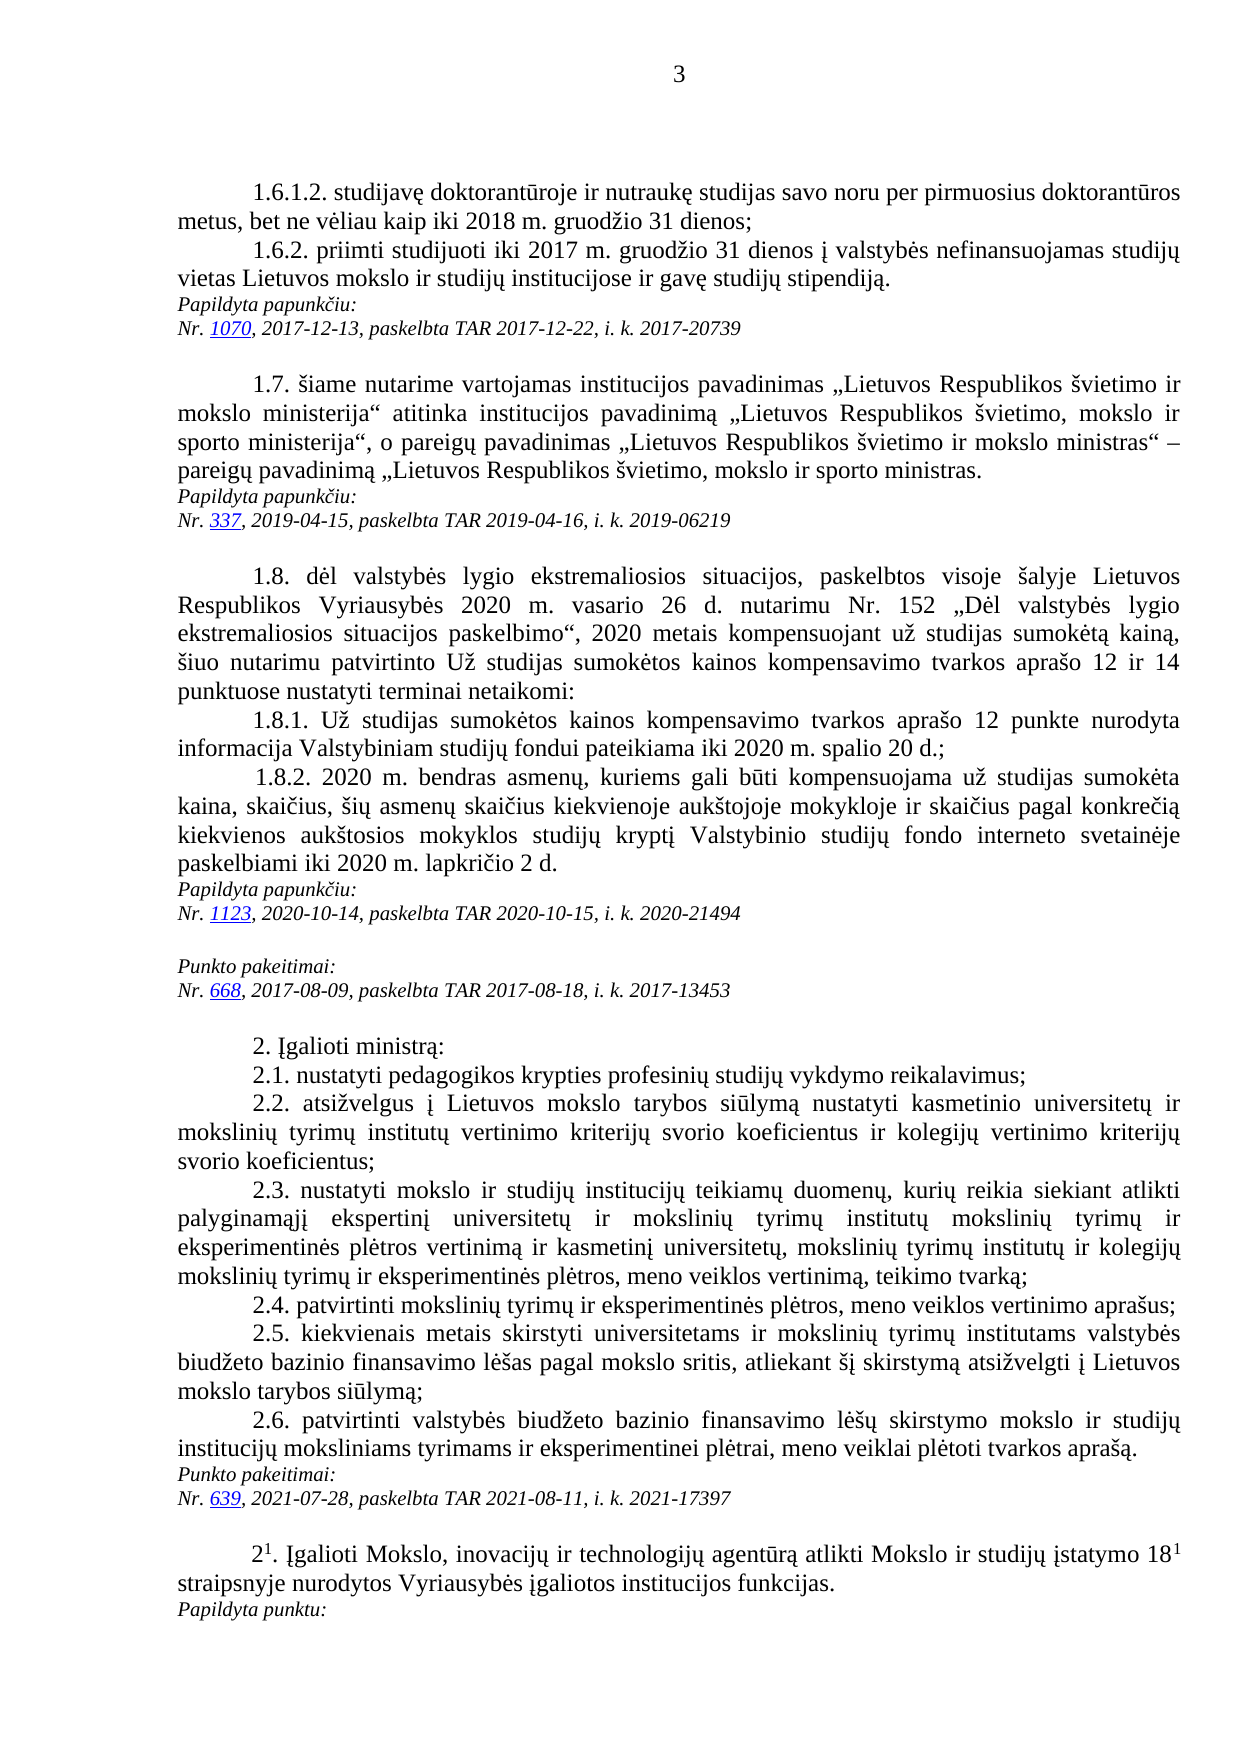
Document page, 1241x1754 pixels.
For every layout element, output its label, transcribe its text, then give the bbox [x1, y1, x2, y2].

text 21. Įgalioti Mokslo, inovacijų ir technologijų agentūrą atlikti Mokslo ir studijų įstatymo 181 straipsnyje nurodytos Vyriausybės įgaliotos institucijos funkcijas. [177, 1539, 1181, 1597]
text Nr. 1123, 2020-10-14, paskelbta TAR 2020-10-15, i. k. 2020-21494 [177, 901, 1181, 925]
text 2.5. kiekvienais metais skirstyti universitetams ir mokslinių tyrimų institutams valstybės biudžeto bazinio finansavimo lėšas pagal mokslo sritis, atliekant šį skirstymą atsižvelgti į Lietuvos mokslo tarybos siūlymą; [177, 1318, 1181, 1405]
text 2.6. patvirtinti valstybės biudžeto bazinio finansavimo lėšų skirstymo mokslo ir studijų institucijų moksliniams tyrimams ir eksperimentinei plėtrai, meno veiklai plėtoti tvarkos aprašą. [177, 1405, 1181, 1462]
text 1.8.2. 2020 m. bendras asmenų, kuriems gali būti kompensuojama už studijas sumokėta kaina, skaičius, šių asmenų skaičius kiekvienoje aukštojoje mokykloje ir skaičius pagal konkrečią kiekvienos aukštosios mokyklos studijų kryptį Valstybinio studijų fondo interneto svetainėje paskelbiami iki 2020 m. lapkričio 2 d. [177, 762, 1181, 877]
text Papildyta papunkčiu: [177, 877, 1181, 901]
text 2. Įgalioti ministrą: [177, 1031, 1181, 1060]
text 1.6.2. priimti studijuoti iki 2017 m. gruodžio 31 dienos į valstybės nefinansuojamas studijų vietas Lietuvos mokslo ir studijų institucijose ir gavę studijų stipendiją. [177, 235, 1181, 292]
text Punkto pakeitimai: [177, 954, 1181, 978]
text 2.4. patvirtinti mokslinių tyrimų ir eksperimentinės plėtros, meno veiklos vertinimo aprašus; [177, 1290, 1181, 1318]
text 1.8.1. Už studijas sumokėtos kainos kompensavimo tvarkos aprašo 12 punkte nurodyta informacija Valstybiniam studijų fondui pateikiama iki 2020 m. spalio 20 d.; [177, 705, 1181, 762]
text 2.3. nustatyti mokslo ir studijų institucijų teikiamų duomenų, kurių reikia siekiant atlikti palyginamąjį ekspertinį universitetų ir mokslinių tyrimų institutų mokslinių tyrimų ir eksperimentinės plėtros vertinimą ir kasmetinį universitetų, mokslinių tyrimų institutų ir kolegijų mokslinių tyrimų ir eksperimentinės plėtros, meno veiklos vertinimą, teikimo tvarką; [177, 1175, 1181, 1290]
text Papildyta papunkčiu: [177, 292, 1181, 316]
text 2.2. atsižvelgus į Lietuvos mokslo tarybos siūlymą nustatyti kasmetinio universitetų ir mokslinių tyrimų institutų vertinimo kriterijų svorio koeficientus ir kolegijų vertinimo kriterijų svorio koeficientus; [177, 1088, 1181, 1175]
text Papildyta punktu: [177, 1597, 1181, 1621]
text Nr. 639, 2021-07-28, paskelbta TAR 2021-08-11, i. k. 2021-17397 [177, 1486, 1181, 1510]
text Nr. 337, 2019-04-15, paskelbta TAR 2019-04-16, i. k. 2019-06219 [177, 508, 1181, 532]
text Nr. 668, 2017-08-09, paskelbta TAR 2017-08-18, i. k. 2017-13453 [177, 978, 1181, 1002]
text 1.6.1.2. studijavę doktorantūroje ir nutraukę studijas savo noru per pirmuosius doktorantūros metus, bet ne vėliau kaip iki 2018 m. gruodžio 31 dienos; [177, 177, 1181, 235]
text 1.7. šiame nutarime vartojamas institucijos pavadinimas „Lietuvos Respublikos švietimo ir mokslo ministerija“ atitinka institucijos pavadinimą „Lietuvos Respublikos švietimo, mokslo ir sporto ministerija“, o pareigų pavadinimas „Lietuvos Respublikos švietimo ir mokslo ministras“ – pareigų pavadinimą „Lietuvos Respublikos švietimo, mokslo ir sporto ministras. [177, 369, 1181, 484]
text 2.1. nustatyti pedagogikos krypties profesinių studijų vykdymo reikalavimus; [177, 1060, 1181, 1088]
text Punkto pakeitimai: [177, 1462, 1181, 1486]
text Papildyta papunkčiu: [177, 484, 1181, 508]
text 1.8. dėl valstybės lygio ekstremaliosios situacijos, paskelbtos visoje šalyje Lietuvos Respublikos Vyriausybės 2020 m. vasario 26 d. nutarimu Nr. 152 „Dėl valstybės lygio ekstremaliosios situacijos paskelbimo“, 2020 metais kompensuojant už studijas sumokėtą kainą, šiuo nutarimu patvirtinto Už studijas sumokėtos kainos kompensavimo tvarkos aprašo 12 ir 14 punktuose nustatyti terminai netaikomi: [177, 561, 1181, 705]
text Nr. 1070, 2017-12-13, paskelbta TAR 2017-12-22, i. k. 2017-20739 [177, 316, 1181, 340]
